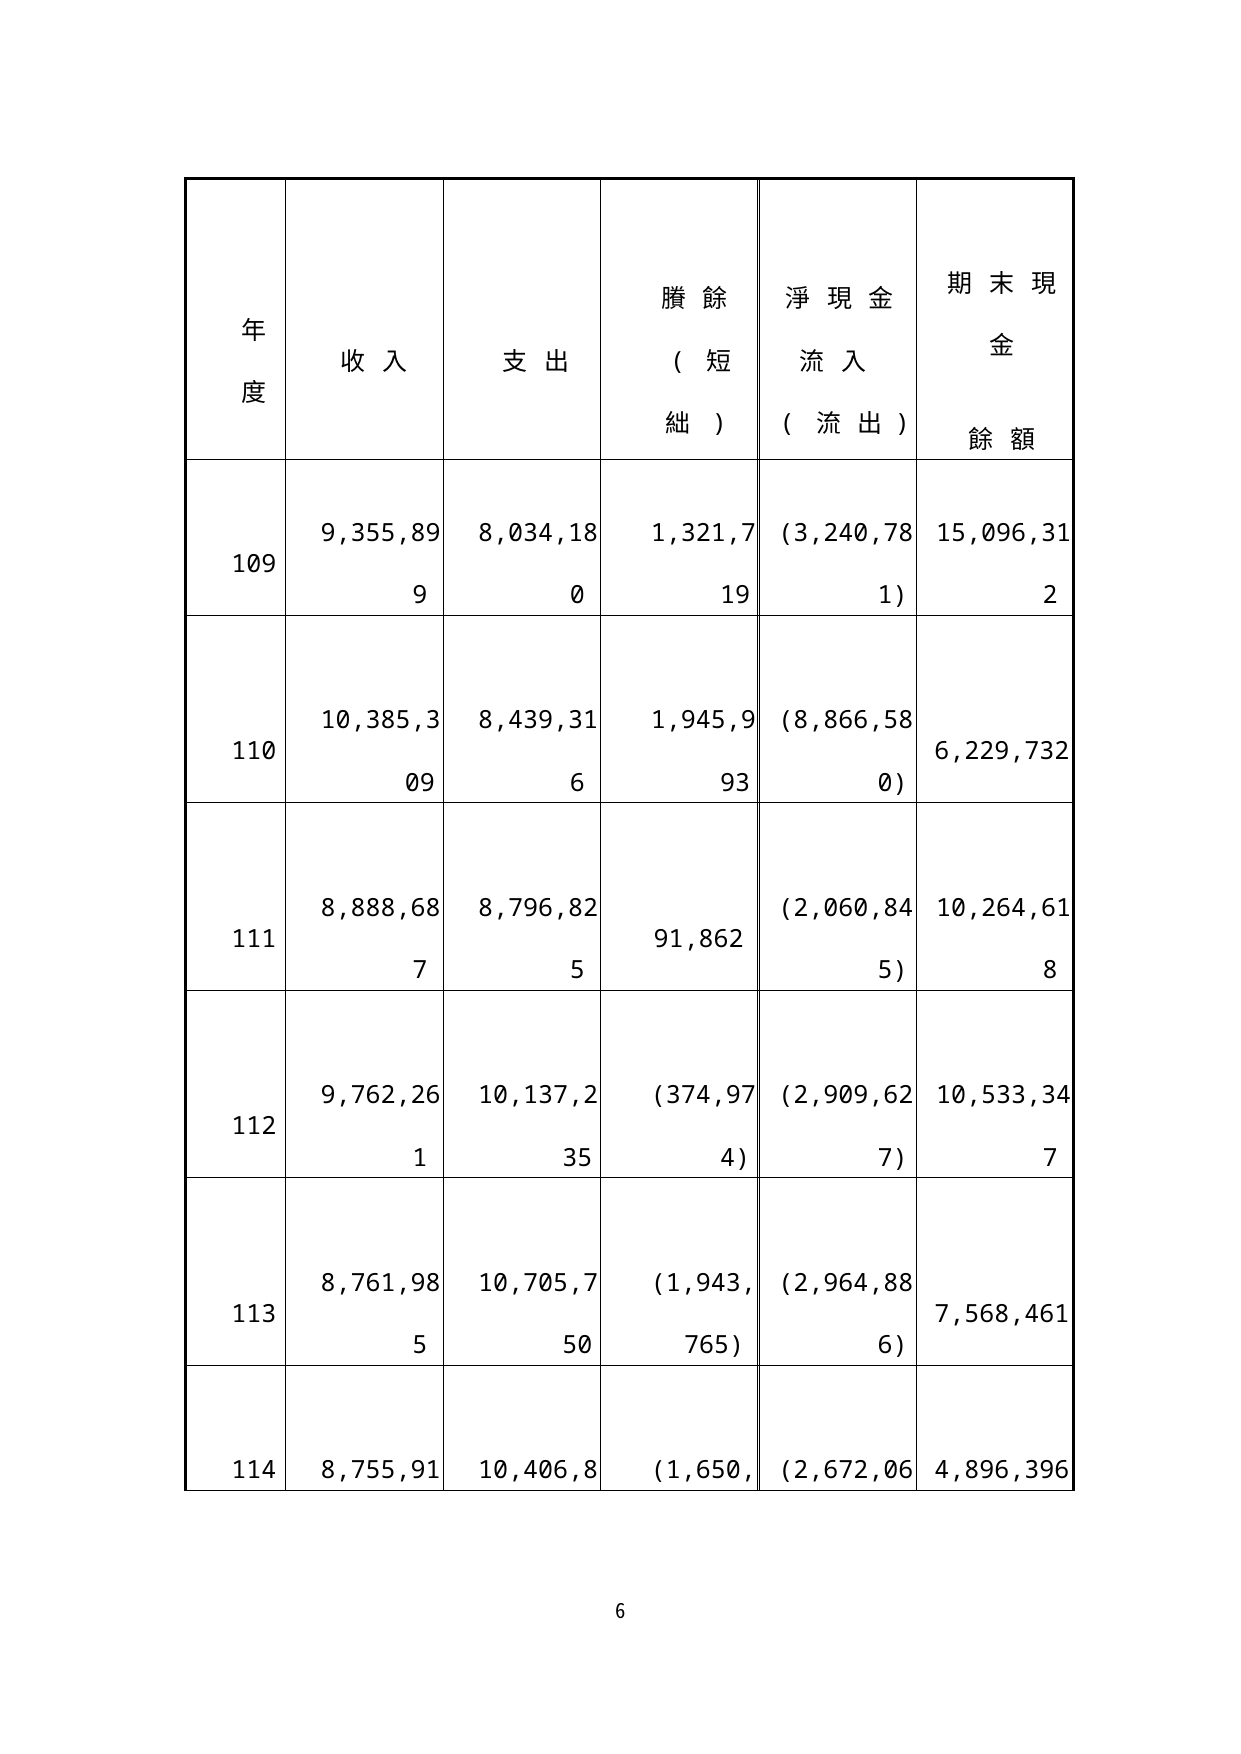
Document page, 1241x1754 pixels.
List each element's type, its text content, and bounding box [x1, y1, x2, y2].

table_cell (2,964,886) [760, 1178, 916, 1365]
table_cell 111 [187, 803, 285, 990]
table_cell 4,896,396 [917, 1366, 1072, 1490]
table_cell (1,943,765) [601, 1178, 757, 1365]
table_cell 7,568,461 [917, 1178, 1072, 1365]
table_cell 9,355,899 [286, 460, 443, 615]
table_cell (374,974) [601, 991, 757, 1177]
table_cell 1,321,719 [601, 460, 757, 615]
table_cell 10,385,309 [286, 616, 443, 802]
table_cell (2,909,627) [760, 991, 916, 1177]
table_cell 8,439,316 [444, 616, 600, 802]
table_cell 8,755,91 [286, 1366, 443, 1490]
table_cell 110 [187, 616, 285, 802]
table_header 賸餘(短絀) [601, 180, 757, 458]
table_header 期末現金 餘額 [917, 180, 1072, 458]
table_header 支出 [444, 180, 600, 458]
table_cell 8,796,825 [444, 803, 600, 990]
table_cell 10,264,618 [917, 803, 1072, 990]
table_cell 109 [187, 460, 285, 615]
table_cell (3,240,781) [760, 460, 916, 615]
table_cell 10,406,8 [444, 1366, 600, 1490]
table_cell 10,705,750 [444, 1178, 600, 1365]
table_cell (2,672,06 [760, 1366, 916, 1490]
table_cell 8,761,985 [286, 1178, 443, 1365]
table_cell 91,862 [601, 803, 757, 990]
table_cell 10,137,235 [444, 991, 600, 1177]
table_cell (8,866,580) [760, 616, 916, 802]
table_cell (2,060,845) [760, 803, 916, 990]
table_cell 8,034,180 [444, 460, 600, 615]
table_header 年度 [187, 180, 285, 458]
table_cell (1,650, [601, 1366, 757, 1490]
table_cell 114 [187, 1366, 285, 1490]
table_cell 8,888,687 [286, 803, 443, 990]
table_cell 1,945,993 [601, 616, 757, 802]
table_header 收入 [286, 180, 443, 458]
table_header 淨現金流入(流出) [760, 180, 916, 458]
table_cell 10,533,347 [917, 991, 1072, 1177]
table_cell 6,229,732 [917, 616, 1072, 802]
table_cell 113 [187, 1178, 285, 1365]
table_cell 15,096,312 [917, 460, 1072, 615]
table_cell 9,762,261 [286, 991, 443, 1177]
table_cell 112 [187, 991, 285, 1177]
